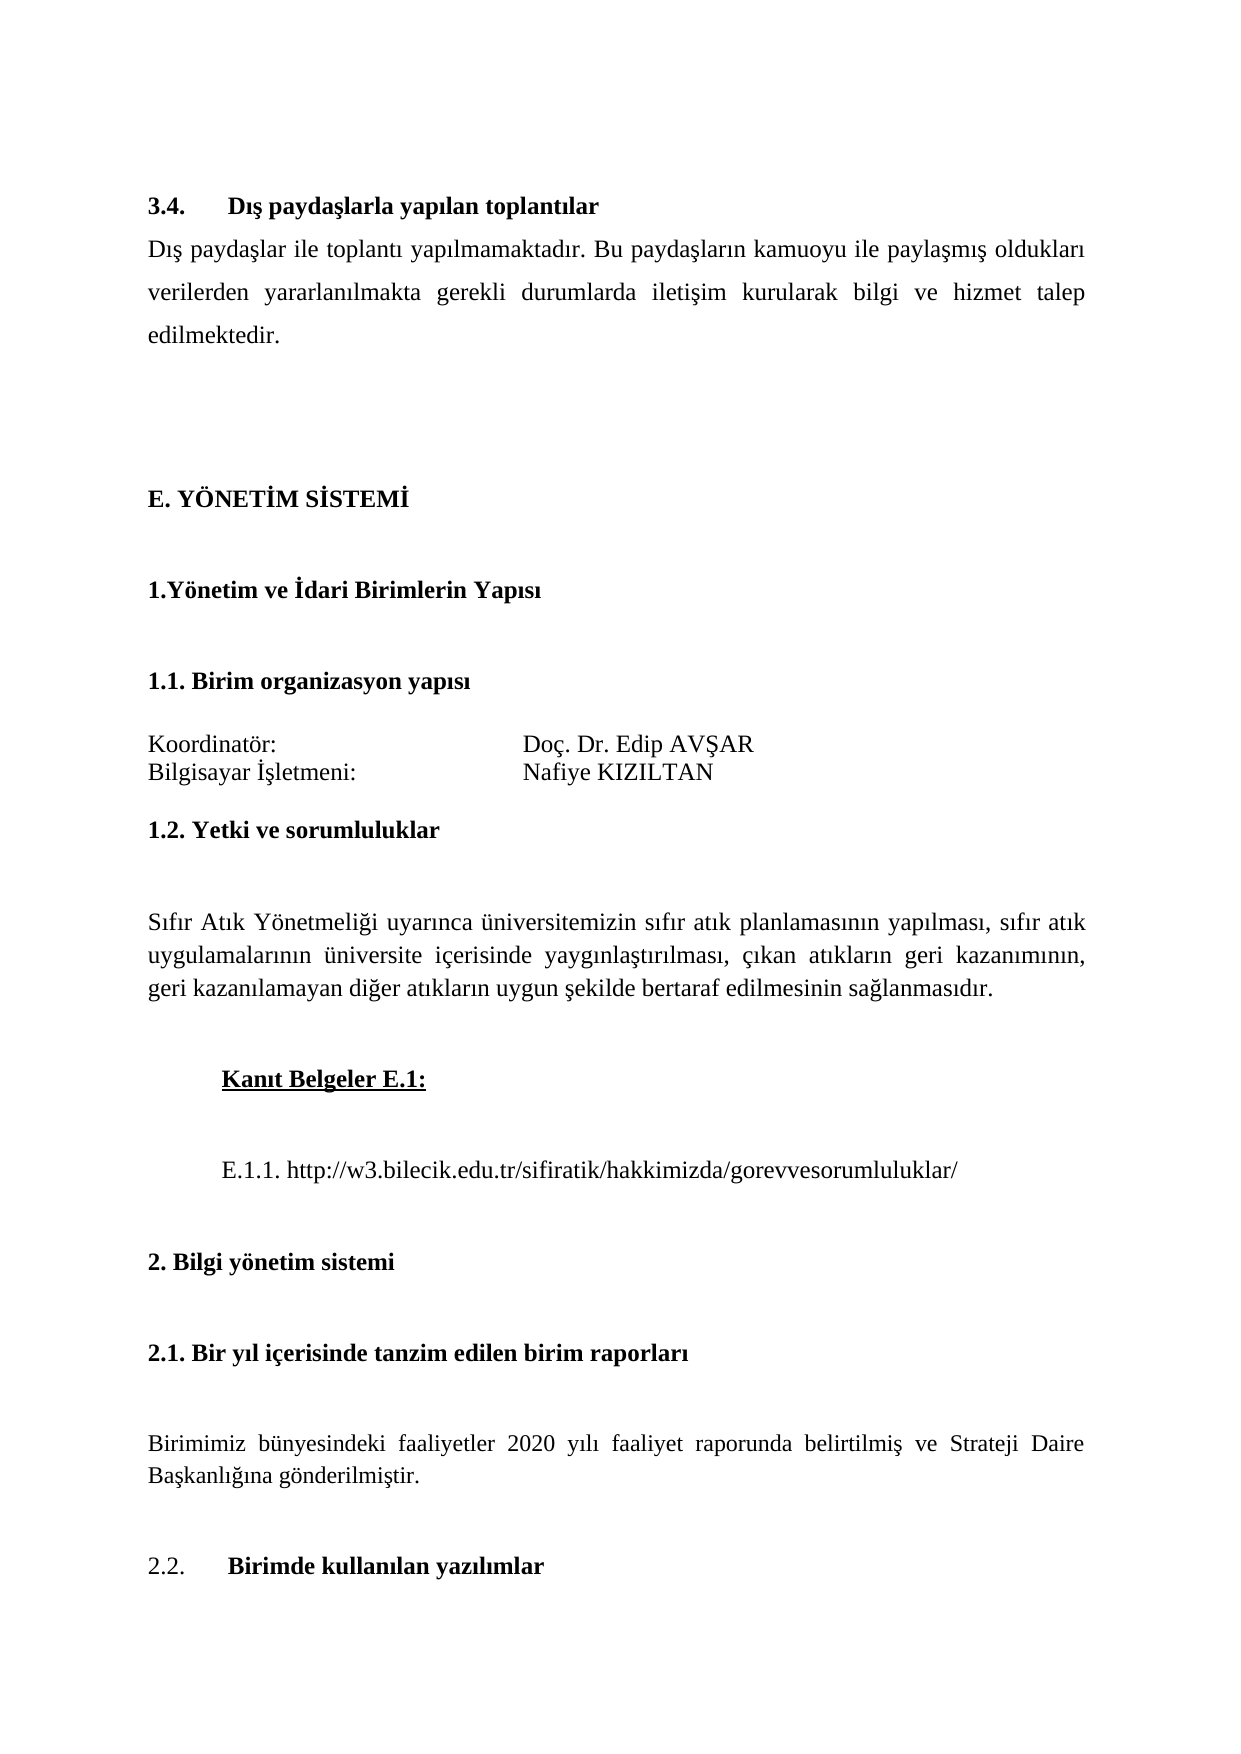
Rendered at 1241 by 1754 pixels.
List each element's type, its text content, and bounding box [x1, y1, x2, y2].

text Kanıt Belgeler E.1: [148, 1064, 1086, 1093]
text Birimimiz bünyesindeki faaliyetler 2020 yılı faaliyet raporunda belirtilmiş ve Strateji Daire Başkanlığına gönderilmiştir. [148, 1429, 1086, 1489]
text Bilgisayar İşletmeni: Nafiye KIZILTAN [148, 757, 1093, 786]
list Dış paydaşlarla yapılan toplantılar [148, 191, 1086, 219]
text E.1.1. http://w3.bilecik.edu.tr/sifiratik/hakkimizda/gorevvesorumluluklar/ [221, 1155, 1087, 1184]
text 1.Yönetim ve İdari Birimlerin Yapısı [148, 575, 1093, 604]
text Dış paydaşlar ile toplantı yapılmamaktadır. Bu paydaşların kamuoyu ile paylaşmış oldukları verilerden yararlanılmakta gerekli durumlarda iletişim kurularak bilgi ve hizmet talep edilmektedir. [148, 234, 1086, 349]
text 1.1. Birim organizasyon yapısı [148, 666, 1086, 695]
text Koordinatör: Doç. Dr. Edip AVŞAR [148, 729, 1093, 757]
list Birimde kullanılan yazılımlar [148, 1551, 1086, 1580]
text E. YÖNETİM SİSTEMİ [148, 484, 1093, 512]
text 1.2. Yetki ve sorumluluklar [148, 815, 1087, 844]
text 2.1. Bir yıl içerisinde tanzim edilen birim raporları [148, 1338, 1086, 1367]
text 2. Bilgi yönetim sistemi [148, 1247, 1086, 1276]
text Sıfır Atık Yönetmeliği uyarınca üniversitemizin sıfır atık planlamasının yapılması, sıfır atık uygulamalarının üniversite içerisinde yaygınlaştırılması, çıkan atıkların geri kazanımının, geri kazanılamayan diğer atıkların uygun şekilde bertaraf edilmesinin sağlanmasıdır. [148, 907, 1087, 1001]
